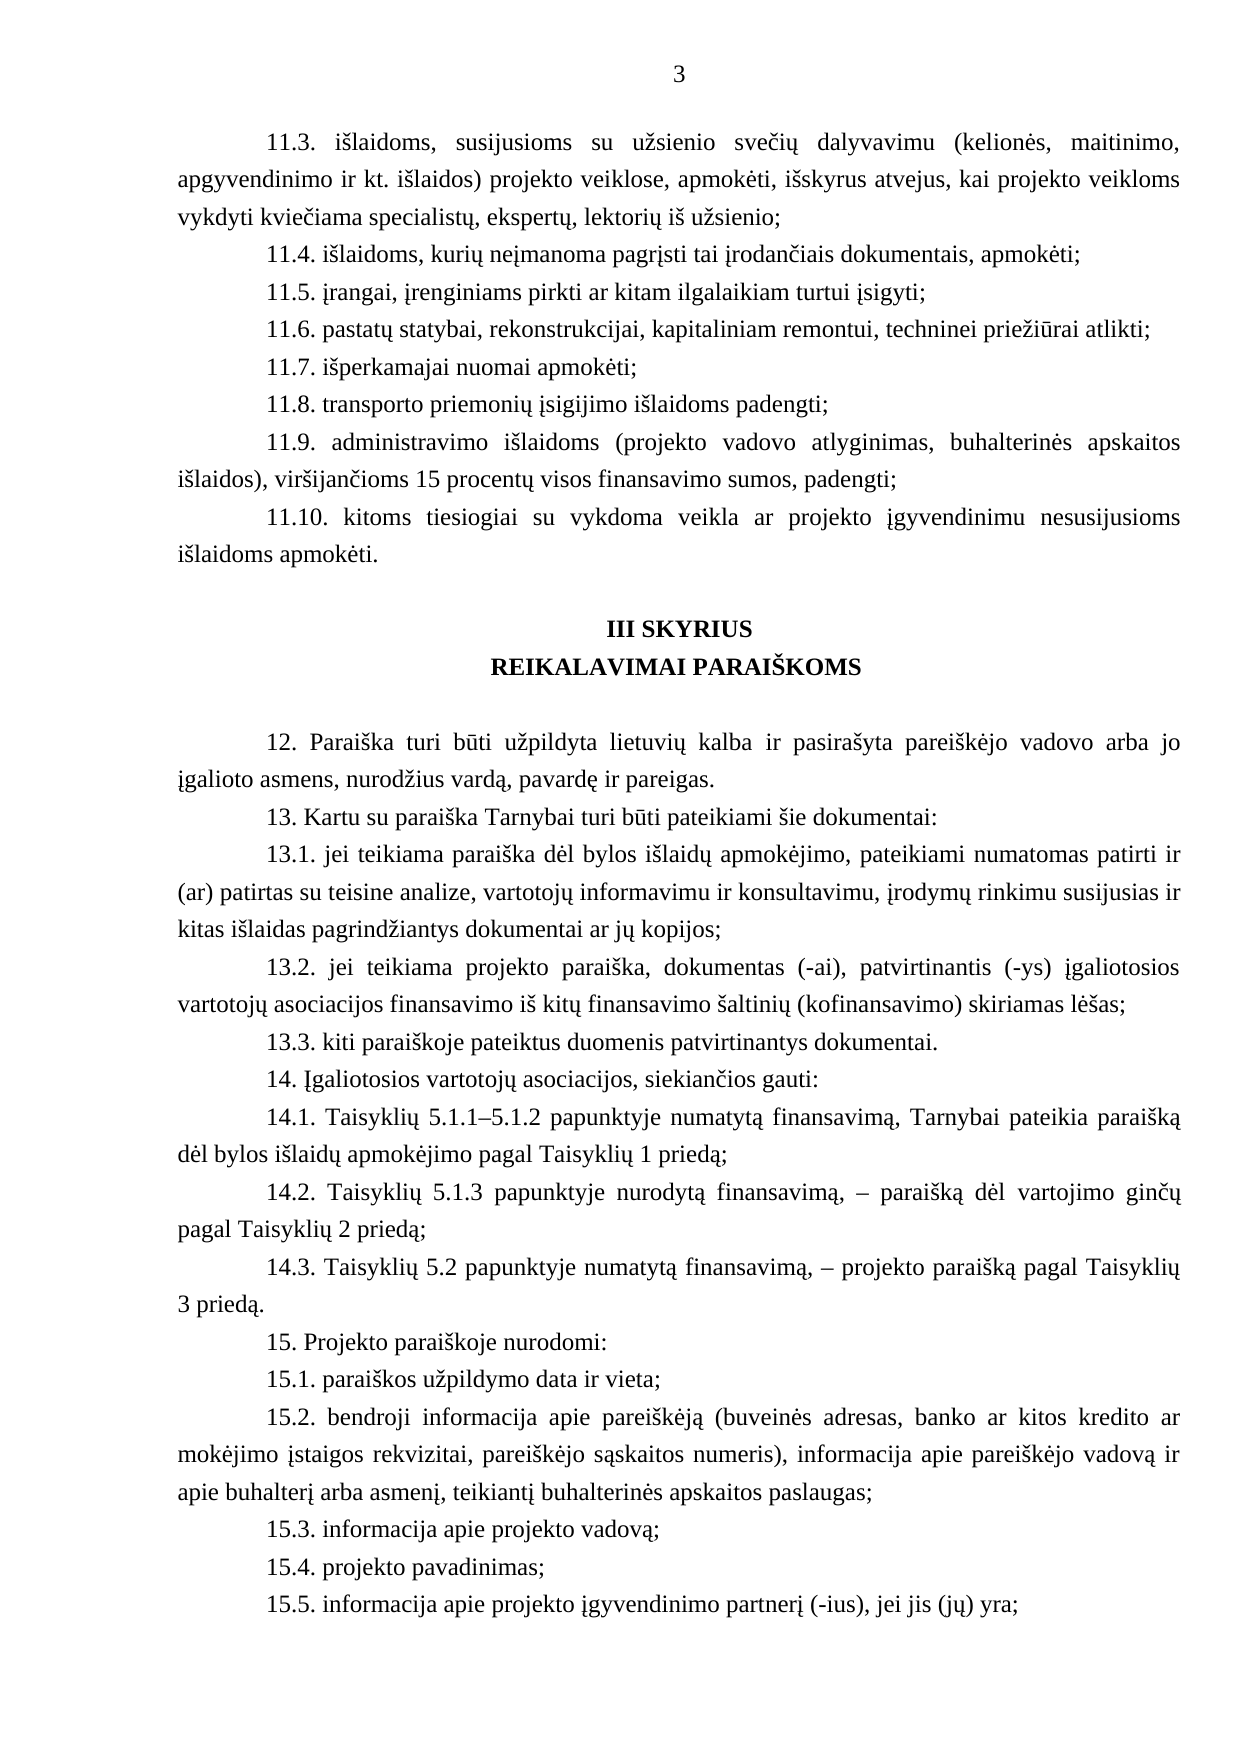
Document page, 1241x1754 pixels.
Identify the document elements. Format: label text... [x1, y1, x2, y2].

text 11.7. išperkamajai nuomai apmokėti; [177, 343, 1181, 381]
text 13. Kartu su paraiška Tarnybai turi būti pateikiami šie dokumentai: [177, 793, 1181, 831]
text 15.5. informacija apie projekto įgyvendinimo partnerį (-ius), jei jis (jų) yra; [177, 1581, 1181, 1618]
text 11.4. išlaidoms, kurių neįmanoma pagrįsti tai įrodančiais dokumentais, apmokėti; [177, 231, 1181, 268]
text REIKALAVIMAI PARAIŠKOMS [177, 643, 1181, 681]
text III SKYRIUS [177, 606, 1181, 643]
text 12. Paraiška turi būti užpildyta lietuvių kalba ir pasirašyta pareiškėjo vadovo arba jo įgalioto asmens, nurodžius vardą, pavardę ir pareigas. [177, 718, 1181, 793]
text 11.10. kitoms tiesiogiai su vykdoma veikla ar projekto įgyvendinimu nesusijusioms išlaidoms apmokėti. [177, 493, 1181, 568]
text 15. Projekto paraiškoje nurodomi: [177, 1318, 1181, 1356]
text 14. Įgaliotosios vartotojų asociacijos, siekiančios gauti: [177, 1056, 1181, 1093]
text 15.2. bendroji informacija apie pareiškėją (buveinės adresas, banko ar kitos kredito ar mokėjimo įstaigos rekvizitai, pareiškėjo sąskaitos numeris), informacija apie pareiškėjo vadovą ir apie buhalterį arba asmenį, teikiantį buhalterinės apskaitos paslaugas; [177, 1393, 1181, 1506]
text 15.1. paraiškos užpildymo data ir vieta; [177, 1356, 1181, 1393]
text 14.2. Taisyklių 5.1.3 papunktyje nurodytą finansavimą, – paraišką dėl vartojimo ginčų pagal Taisyklių 2 priedą; [177, 1168, 1181, 1243]
text 14.1. Taisyklių 5.1.1–5.1.2 papunktyje numatytą finansavimą, Tarnybai pateikia paraišką dėl bylos išlaidų apmokėjimo pagal Taisyklių 1 priedą; [177, 1093, 1181, 1168]
text 11.9. administravimo išlaidoms (projekto vadovo atlyginimas, buhalterinės apskaitos išlaidos), viršijančioms 15 procentų visos finansavimo sumos, padengti; [177, 418, 1181, 493]
text 11.5. įrangai, įrenginiams pirkti ar kitam ilgalaikiam turtui įsigyti; [177, 268, 1181, 306]
text 11.8. transporto priemonių įsigijimo išlaidoms padengti; [177, 381, 1181, 418]
text 11.6. pastatų statybai, rekonstrukcijai, kapitaliniam remontui, techninei priežiūrai atlikti; [177, 306, 1181, 343]
text 11.3. išlaidoms, susijusioms su užsienio svečių dalyvavimu (kelionės, maitinimo, apgyvendinimo ir kt. išlaidos) projekto veiklose, apmokėti, išskyrus atvejus, kai projekto veikloms vykdyti kviečiama specialistų, ekspertų, lektorių iš užsienio; [177, 118, 1181, 231]
text 13.3. kiti paraiškoje pateiktus duomenis patvirtinantys dokumentai. [177, 1018, 1181, 1056]
text 15.4. projekto pavadinimas; [177, 1543, 1181, 1581]
text 14.3. Taisyklių 5.2 papunktyje numatytą finansavimą, – projekto paraišką pagal Taisyklių 3 priedą. [177, 1243, 1181, 1318]
text 13.1. jei teikiama paraiška dėl bylos išlaidų apmokėjimo, pateikiami numatomas patirti ir (ar) patirtas su teisine analize, vartotojų informavimu ir konsultavimu, įrodymų rinkimu susijusias ir kitas išlaidas pagrindžiantys dokumentai ar jų kopijos; [177, 831, 1181, 943]
text 13.2. jei teikiama projekto paraiška, dokumentas (-ai), patvirtinantis (-ys) įgaliotosios vartotojų asociacijos finansavimo iš kitų finansavimo šaltinių (kofinansavimo) skiriamas lėšas; [177, 943, 1181, 1018]
text 15.3. informacija apie projekto vadovą; [177, 1506, 1181, 1543]
